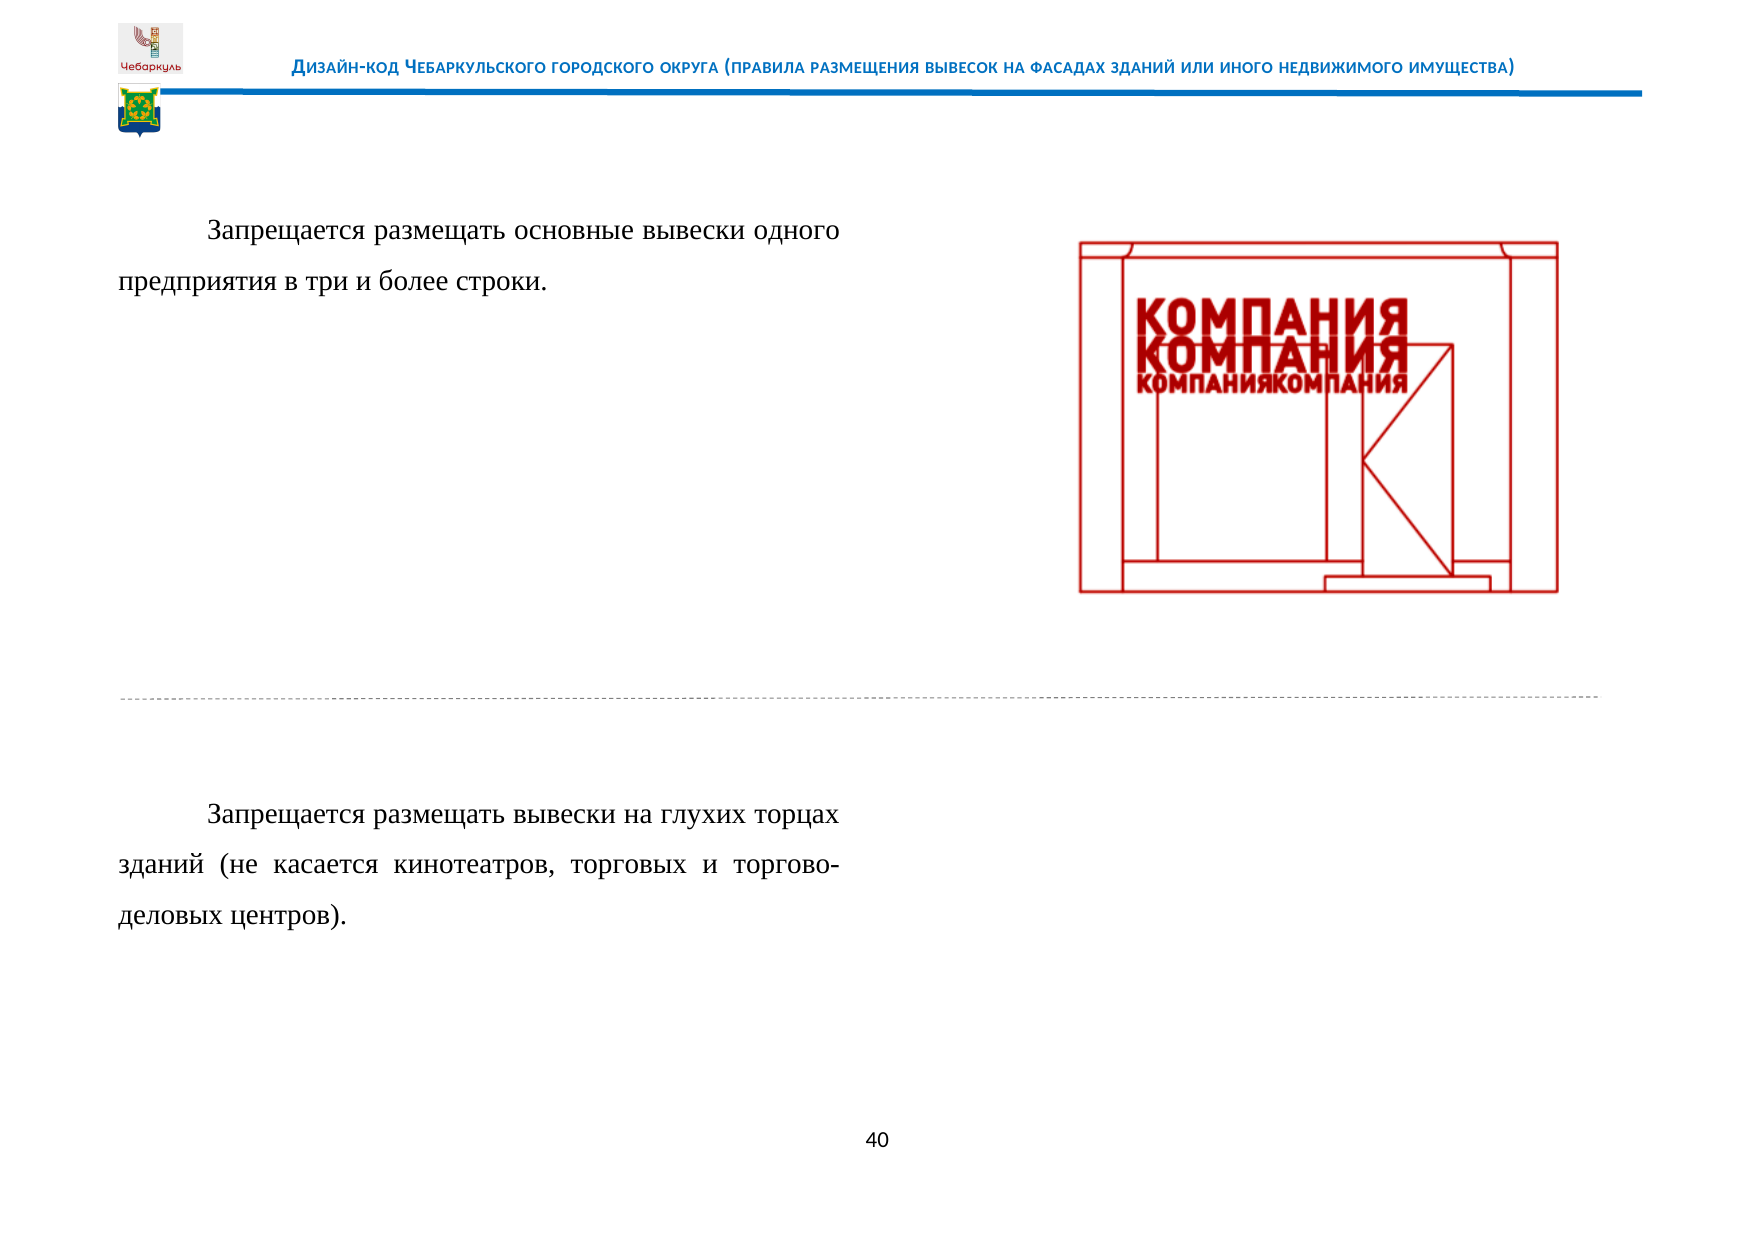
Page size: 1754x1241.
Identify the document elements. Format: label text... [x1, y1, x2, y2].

picture [118, 83, 161, 138]
picture [1024, 212, 1614, 632]
picture [118, 23, 184, 74]
text Запрещается размещать вывески на глухих торцах зданий (не касается кинотеатров, торговых и торгово-деловых центров). [118, 796, 840, 930]
text Запрещается размещать основные вывески одного предприятия в три и более строки. [118, 212, 840, 296]
